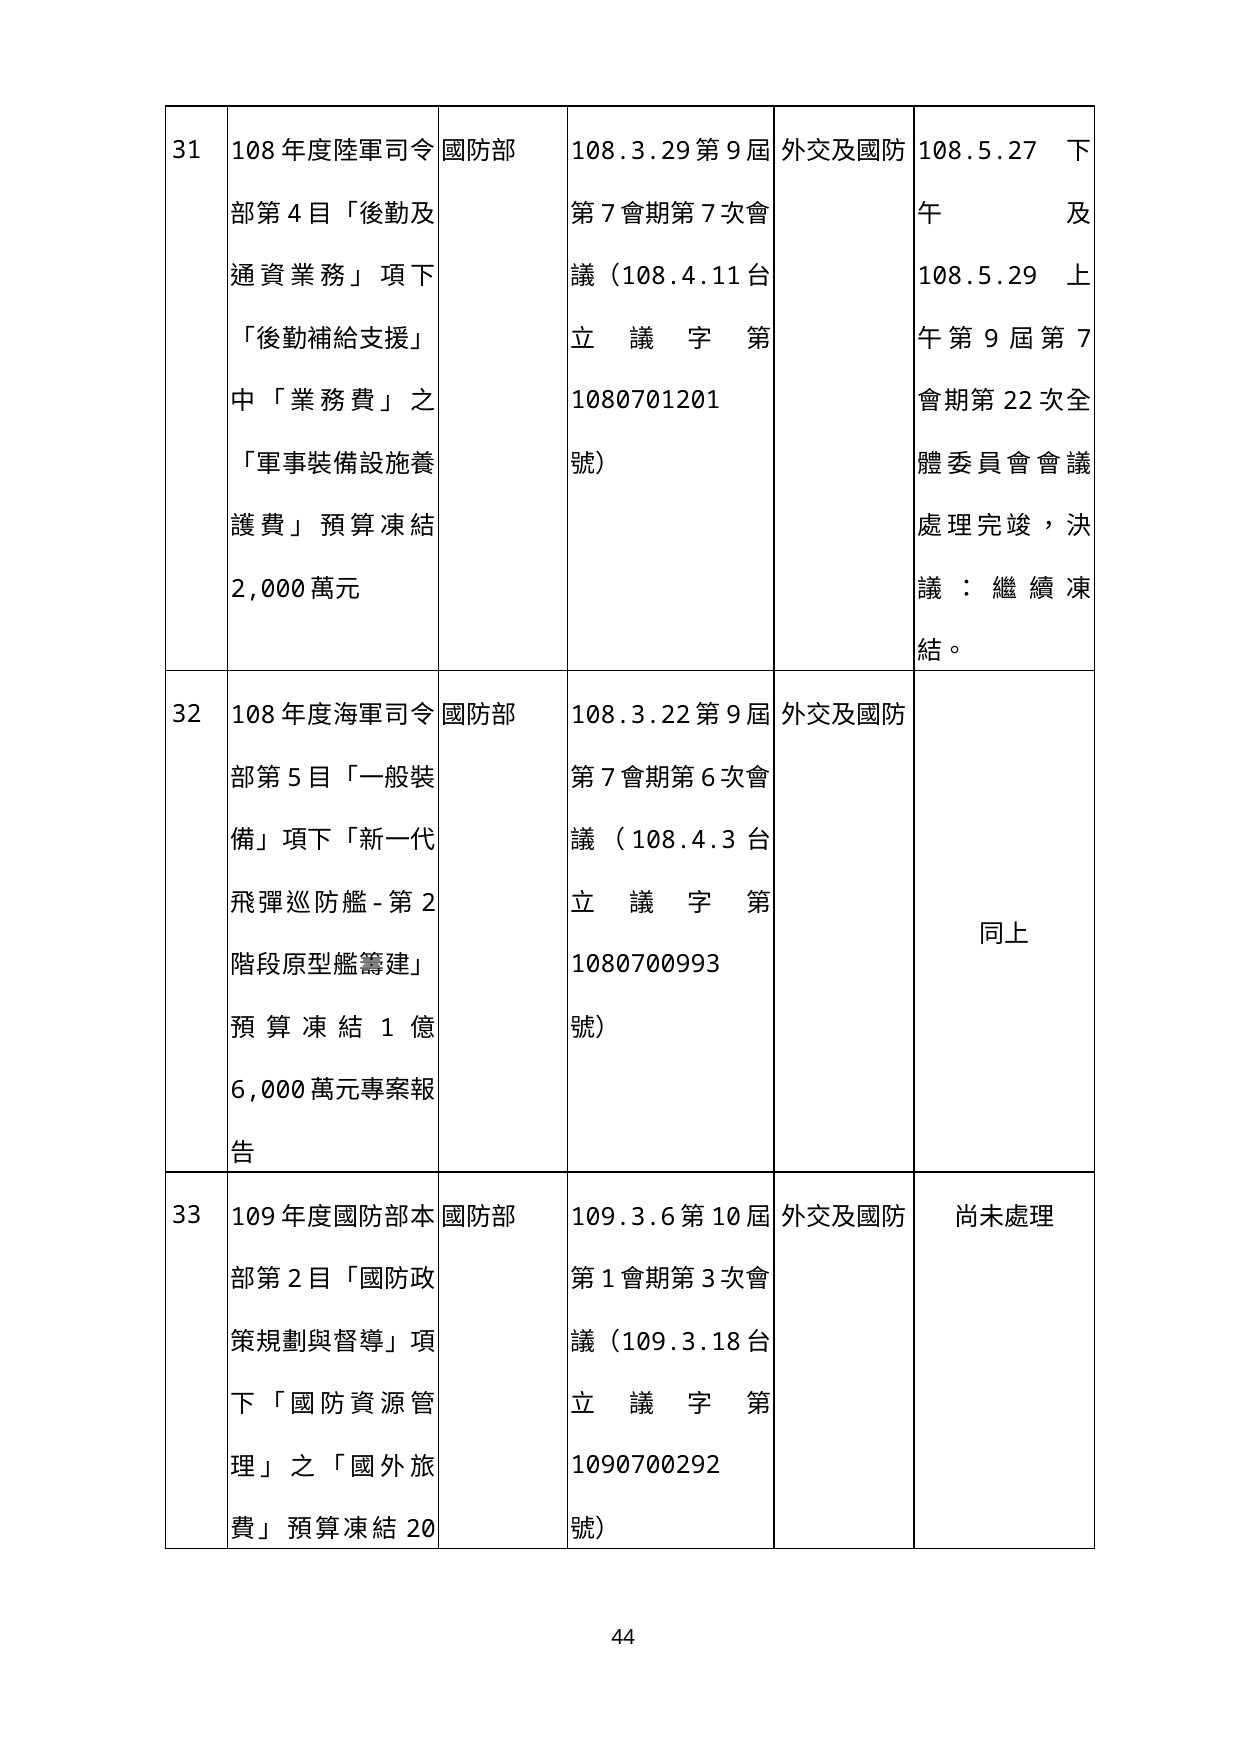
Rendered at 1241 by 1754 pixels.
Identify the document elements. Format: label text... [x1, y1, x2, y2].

table_cell 外交及國防 [775, 1173, 913, 1548]
table_cell 同上 [915, 671, 1094, 1171]
table_cell 109.3.6第10屆第1會期第3次會議（109.3.18台立議字第1090700292號） [568, 1173, 773, 1548]
table_cell 108年度海軍司令部第5目「一般裝備」項下「新一代飛彈巡防艦-第2階段原型艦籌建」預算凍結1億6,000萬元專案報告 [228, 671, 438, 1171]
table_cell 108年度陸軍司令部第4目「後勤及通資業務」項下「後勤補給支援」中「業務費」之「軍事裝備設施養護費」預算凍結2,000萬元 [228, 107, 438, 669]
table_cell [166, 107, 227, 669]
table_cell 108.3.22第9屆第7會期第6次會議（108.4.3台立議字第1080700993號） [568, 671, 773, 1171]
table_cell 109年度國防部本部第2目「國防政策規劃與督導」項下「國防資源管理」之「國外旅費」預算凍結20 [228, 1173, 438, 1548]
table_cell 國防部 [439, 107, 567, 669]
table_cell 外交及國防 [775, 107, 913, 669]
table_cell 外交及國防 [775, 671, 913, 1171]
table_cell [166, 671, 227, 1171]
table_cell 108.5.27下午及108.5.29上午第9屆第7會期第22次全體委員會會議處理完竣，決議：繼續凍結。 [915, 107, 1094, 669]
table_cell 尚未處理 [915, 1173, 1094, 1548]
table_cell [166, 1173, 227, 1548]
table_cell 108.3.29第9屆第7會期第7次會議（108.4.11台立議字第1080701201號） [568, 107, 773, 669]
table_cell 國防部 [439, 671, 567, 1171]
table_cell 國防部 [439, 1173, 567, 1548]
